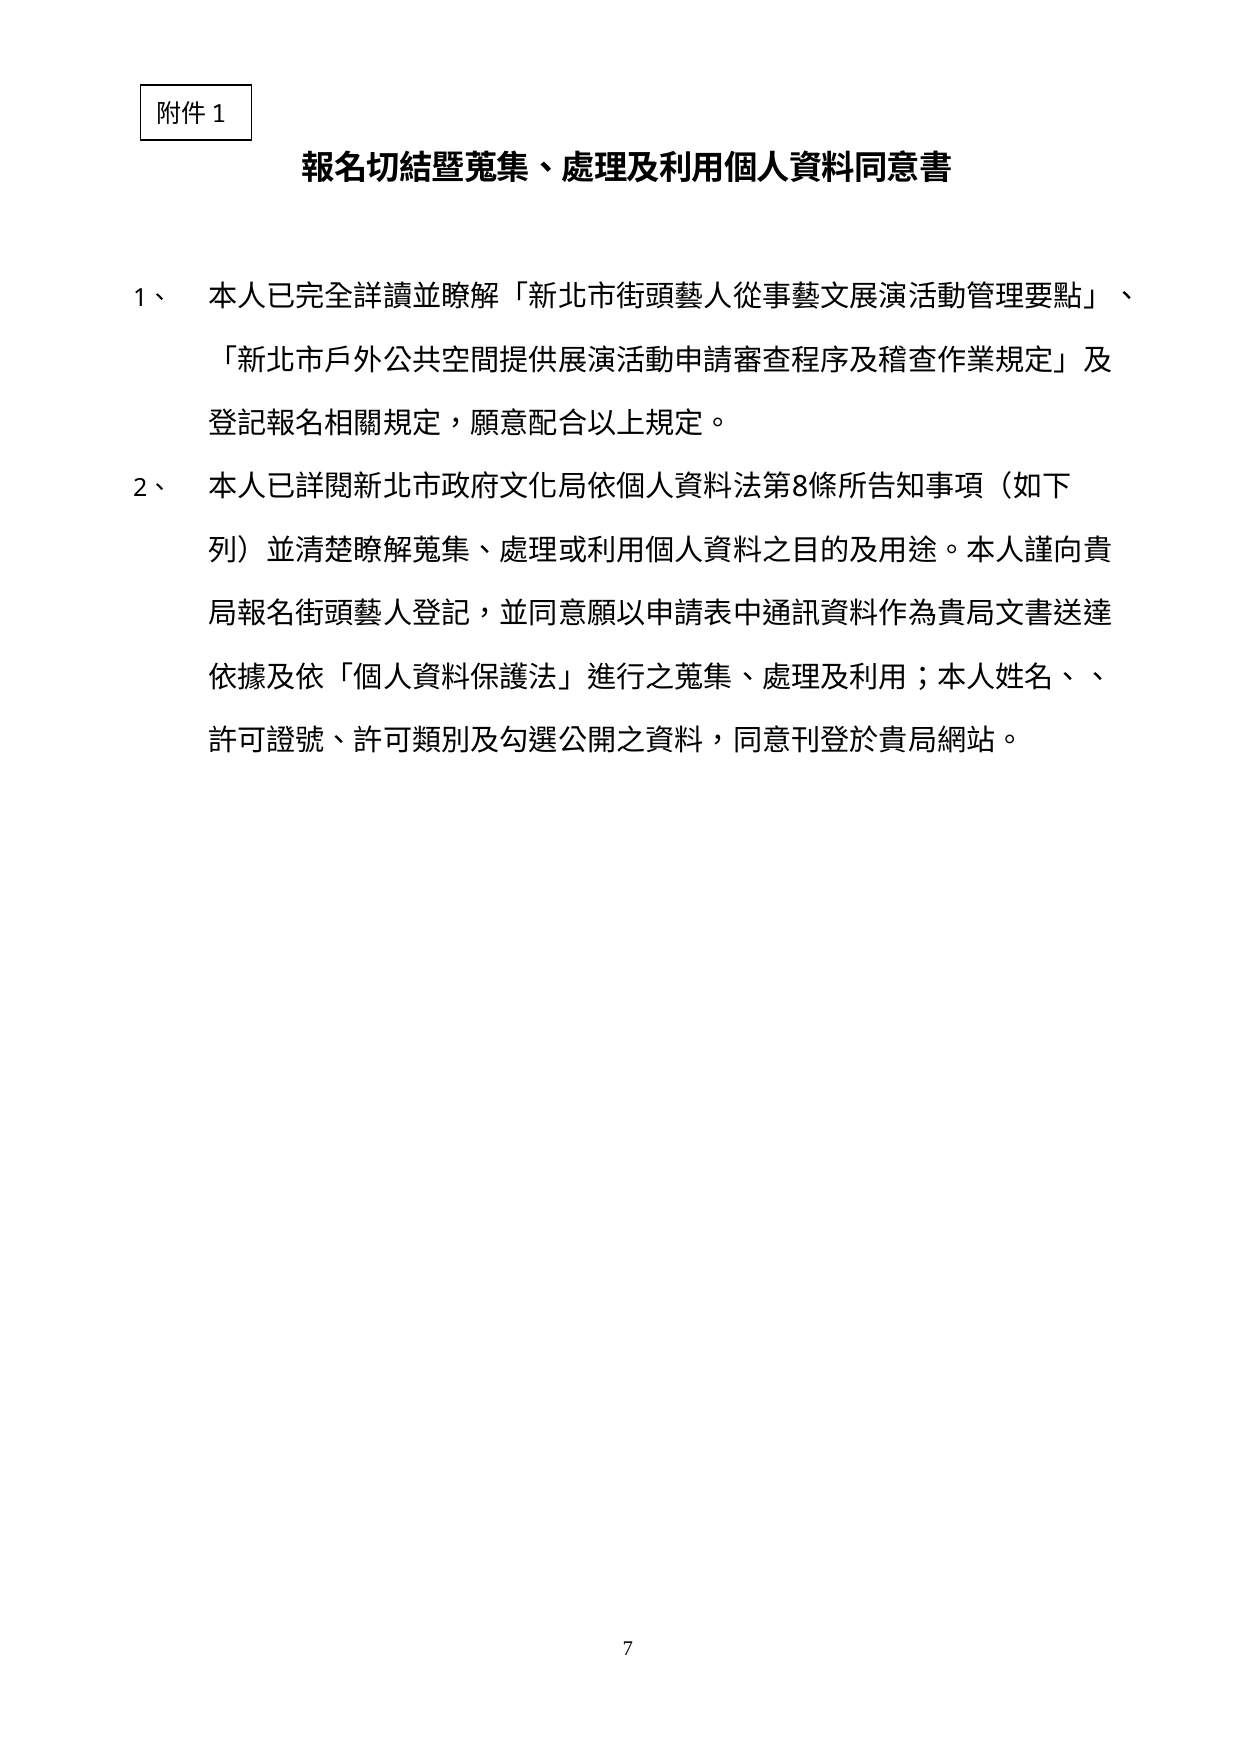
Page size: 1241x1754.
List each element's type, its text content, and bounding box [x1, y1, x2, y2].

text 附件1 [156, 93, 236, 130]
text [141, 86, 251, 139]
text 報名切結暨蒐集、處理及利用個人資料同意書 [133, 141, 1122, 189]
list 本人已完全詳讀並瞭解「新北市街頭藝人從事藝文展演活動管理要點」、「新北市戶外公共空間提供展演活動申請審查程序及稽查作業規定」及登記報名相關規定，願意配合以上規定。 [133, 273, 1122, 442]
list 本人已詳閱新北市政府文化局依個人資料法第8條所告知事項（如下列）並清楚瞭解蒐集、處理或利用個人資料之目的及用途。本人謹向貴局報名街頭藝人登記，並同意願以申請表中通訊資料作為貴局文書送達依據及依「個人資料保護法」進行之蒐集、處理及利用；本人姓名、、許可證號、許可類別及勾選公開之資料，同意刊登於貴局網站。 [133, 463, 1122, 759]
